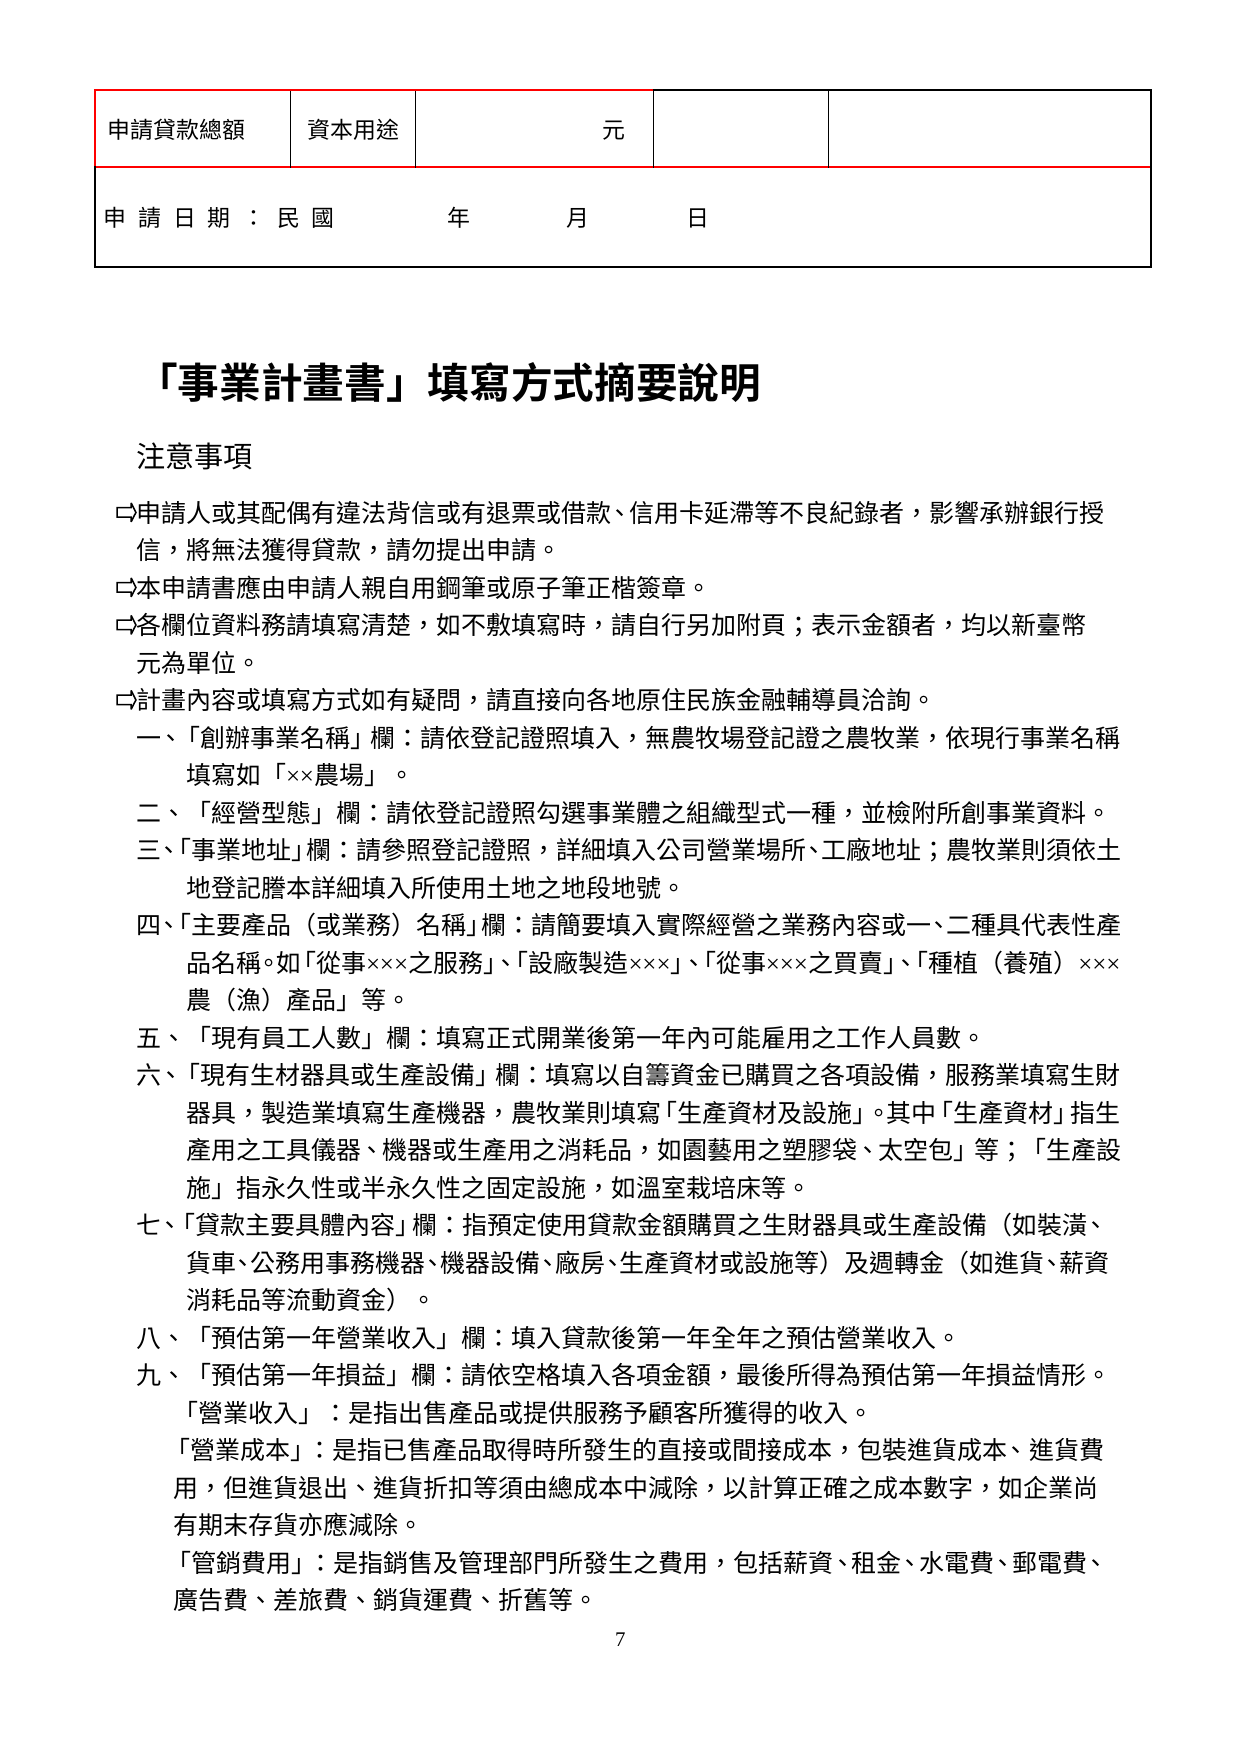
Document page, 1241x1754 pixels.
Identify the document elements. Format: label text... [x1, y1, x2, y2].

text 六、「現有生材器具或生產設備」欄：填寫以自籌資金已購買之各項設備，服務業填寫生財器具，製造業填寫生產機器，農牧業則填寫「生產資材及設施」。其中「生產資材」指生產用之工具儀器、機器或生產用之消耗品，如園藝用之塑膠袋、太空包」等；「生產設施」指永久性或半永久性之固定設施，如溫室栽培床等。 [136, 1055, 1120, 1205]
text 計畫內容或填寫方式如有疑問，請直接向各地原住民族金融輔導員洽詢。 [136, 680, 1102, 718]
table_cell 元 [416, 91, 653, 166]
text 三、「事業地址」欄：請參照登記證照，詳細填入公司營業場所、工廠地址；農牧業則須依土地登記謄本詳細填入所使用土地之地段地號。 [136, 830, 1120, 905]
table_cell 申請日期：民國 年 月 日 [96, 168, 1150, 266]
text 一、「創辦事業名稱」欄：請依登記證照填入，無農牧場登記證之農牧業，依現行事業名稱填寫如「××農場」。 [136, 718, 1120, 793]
text 「營業收入」：是指出售產品或提供服務予顧客所獲得的收入。 [173, 1393, 1104, 1430]
text 「事業計畫書」填寫方式摘要說明 [136, 343, 1104, 418]
text 八、「預估第一年營業收入」欄：填入貸款後第一年全年之預估營業收入。 [136, 1318, 1104, 1355]
text 五、「現有員工人數」欄：填寫正式開業後第一年內可能雇用之工作人員數。 [136, 1018, 1120, 1055]
text 申請人或其配偶有違法背信或有退票或借款、信用卡延滯等不良紀錄者，影響承辦銀行授信，將無法獲得貸款，請勿提出申請。 [136, 493, 1104, 568]
table_cell 資本用途 [291, 91, 415, 166]
text 「營業成本」：是指已售產品取得時所發生的直接或間接成本，包裝進貨成本、 進貨費用，但進貨退出、進貨折扣等須由總成本中減除，以計算正確之成本數字，如企業尚有期末存貨亦應減除。 [173, 1430, 1104, 1543]
text 本申請書應由申請人親自用鋼筆或原子筆正楷簽章。 [136, 568, 1104, 605]
text 七、「貸款主要具體內容」欄：指預定使用貸款金額購買之生財器具或生產設備（如裝潢、貨車、公務用事務機器、機器設備、廠房、生產資材或設施等）及週轉金（如進貨、薪資、消耗品等流動資金）。 [136, 1205, 1104, 1318]
text 二、「經營型態」欄：請依登記證照勾選事業體之組織型式一種，並檢附所創事業資料。 [136, 793, 1120, 830]
text 注意事項 [136, 418, 1104, 493]
text 各欄位資料務請填寫清楚，如不敷填寫時，請自行另加附頁；表示金額者，均以新臺幣元為單位。 [136, 605, 1104, 680]
text 「管銷費用」：是指銷售及管理部門所發生之費用，包括薪資、租金、水電費、郵電費、廣告費、差旅費、銷貨運費、折舊等。 [173, 1543, 1104, 1618]
table_cell [829, 91, 1150, 166]
text 四、「主要產品（或業務）名稱」欄：請簡要填入實際經營之業務內容或一、二種具代表性產品名稱。如「從事×××之服務」、「設廠製造×××」、「從事×××之買賣」、「種植（養殖）×××農（漁）產品」等。 [136, 905, 1120, 1018]
text 九、「預估第一年損益」欄：請依空格填入各項金額，最後所得為預估第一年損益情形。 [136, 1355, 1120, 1393]
table_cell [654, 91, 828, 166]
table_cell 申請貸款總額 [96, 91, 290, 166]
